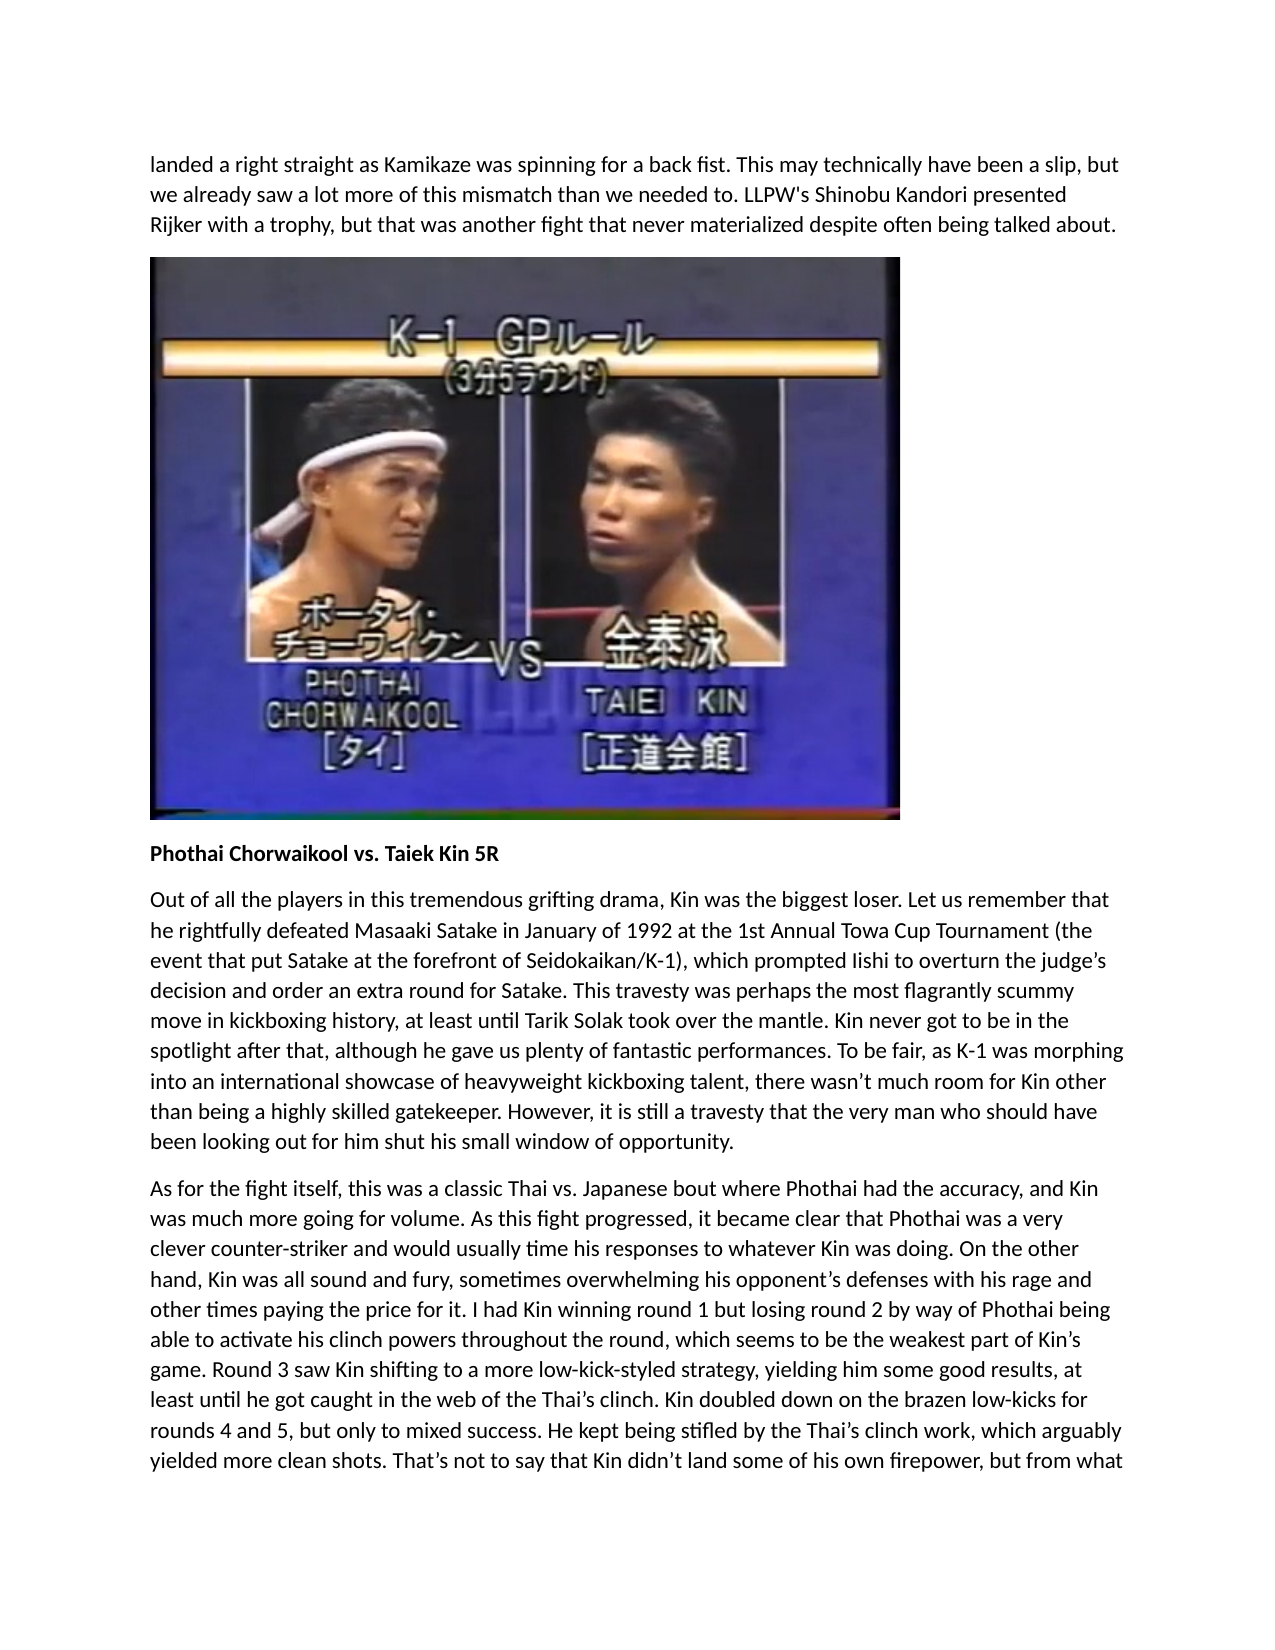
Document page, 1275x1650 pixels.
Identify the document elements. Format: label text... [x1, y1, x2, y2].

text Out of all the players in this tremendous grifting drama, Kin was the biggest loser. Let us remember that he rightfully defeated Masaaki Satake in January of 1992 at the 1st Annual Towa Cup Tournament (the event that put Satake at the forefront of Seidokaikan/K-1), which prompted Iishi to overturn the judge’s decision and order an extra round for Satake. This travesty was perhaps the most flagrantly scummy move in kickboxing history, at least until Tarik Solak took over the mantle. Kin never got to be in the spotlight after that, although he gave us plenty of fantastic performances. To be fair, as K-1 was morphing into an international showcase of heavyweight kickboxing talent, there wasn’t much room for Kin other than being a highly skilled gatekeeper. However, it is still a travesty that the very man who should have been looking out for him shut his small window of opportunity. [150, 886, 1125, 1155]
picture [150, 257, 901, 820]
text As for the fight itself, this was a classic Thai vs. Japanese bout where Phothai had the accuracy, and Kin was much more going for volume. As this fight progressed, it became clear that Phothai was a very clever counter-striker and would usually time his responses to whatever Kin was doing. On the other hand, Kin was all sound and fury, sometimes overwhelming his opponent’s defenses with his rage and other times paying the price for it. I had Kin winning round 1 but losing round 2 by way of Phothai being able to activate his clinch powers throughout the round, which seems to be the weakest part of Kin’s game. Round 3 saw Kin shifting to a more low-kick-styled strategy, yielding him some good results, at least until he got caught in the web of the Thai’s clinch. Kin doubled down on the brazen low-kicks for rounds 4 and 5, but only to mixed success. He kept being stifled by the Thai’s clinch work, which arguably yielded more clean shots. That’s not to say that Kin didn’t land some of his own firepower, but from what [150, 1174, 1125, 1474]
text landed a right straight as Kamikaze was spinning for a back fist. This may technically have been a slip, but we already saw a lot more of this mismatch than we needed to. LLPW's Shinobu Kandori presented Rijker with a trophy, but that was another fight that never materialized despite often being talked about. [150, 150, 1125, 238]
text Phothai Chorwaikool vs. Taiek Kin 5R [150, 839, 1125, 867]
